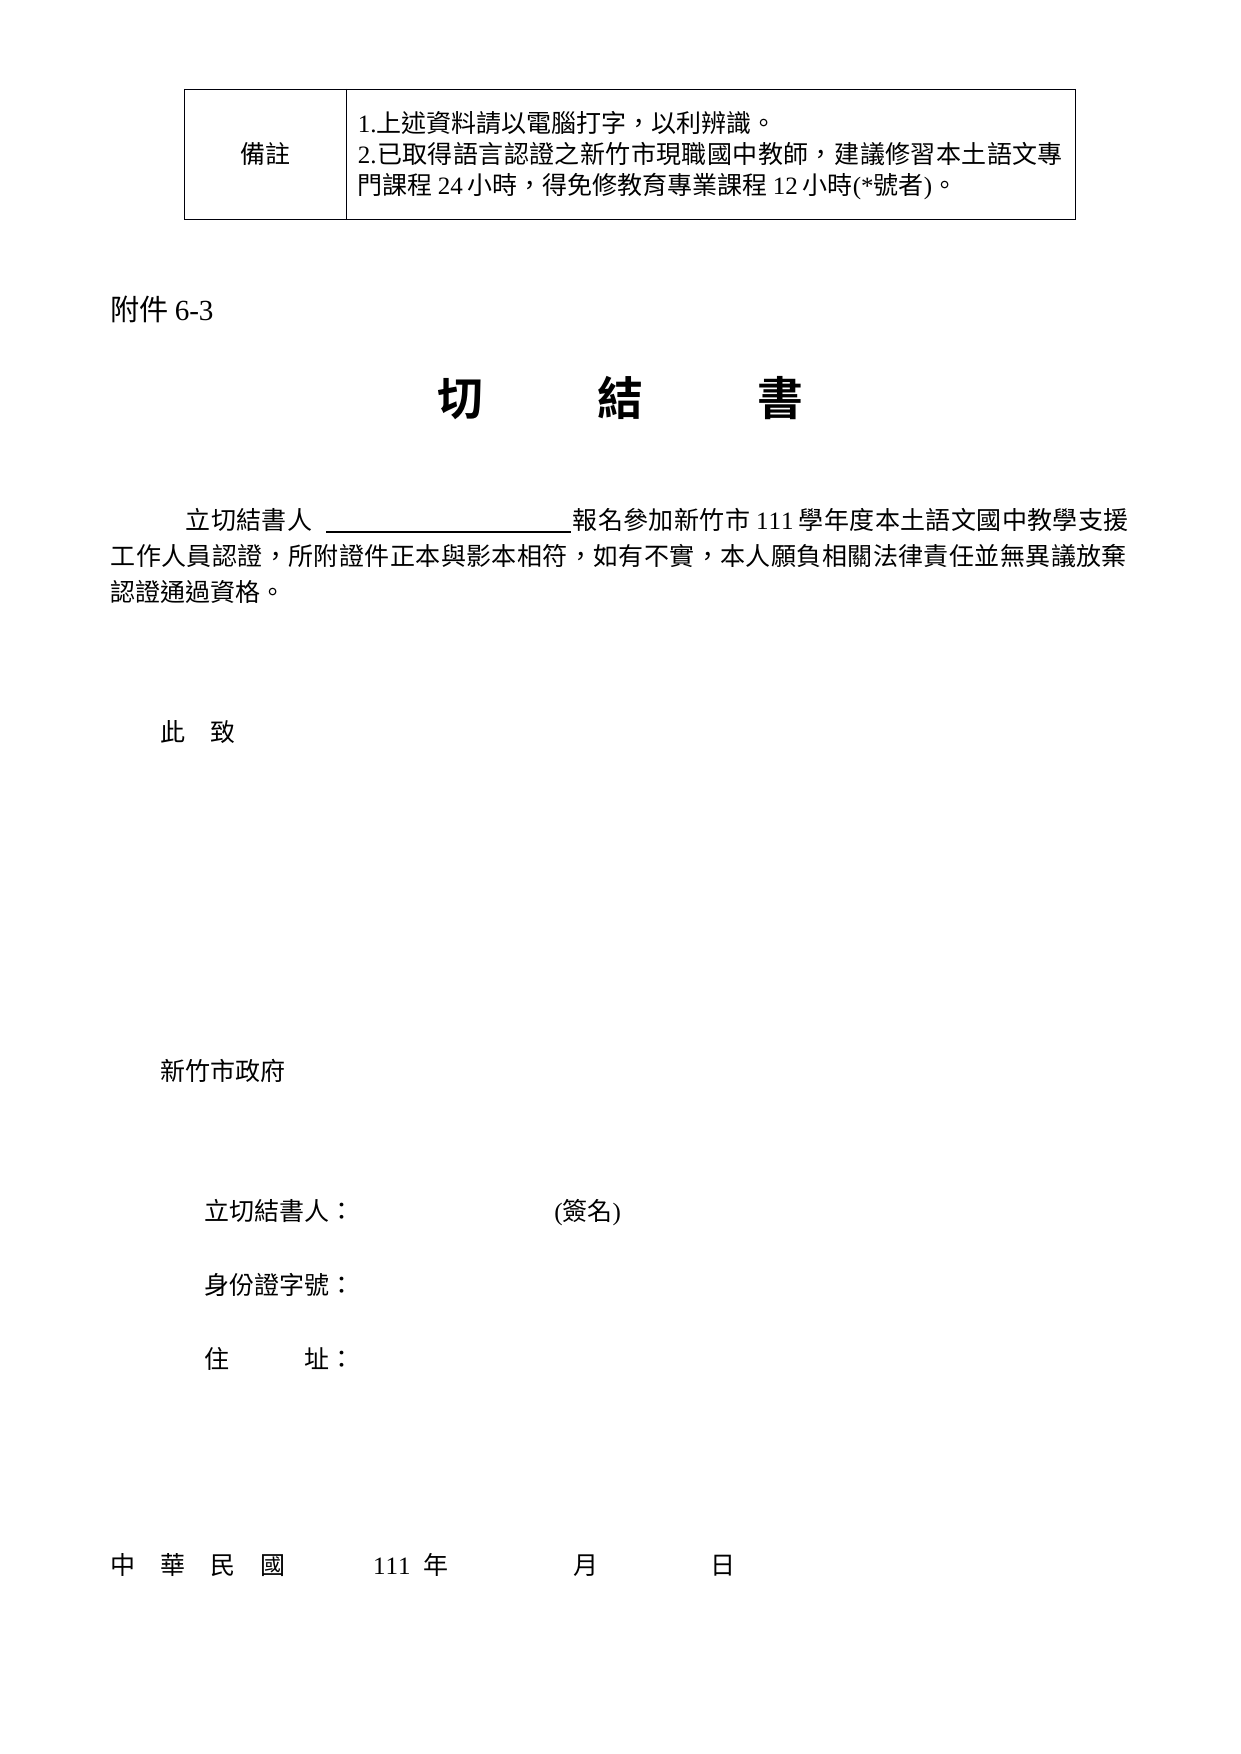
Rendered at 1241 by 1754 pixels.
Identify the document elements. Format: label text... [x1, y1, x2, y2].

text 新竹市政府 [160, 1052, 1130, 1088]
text 立切結書人： (簽名) [160, 1192, 1130, 1228]
text 立切結書人 報名參加新竹市111學年度本土語文國中教學支援工作人員認證，所附證件正本與影本相符，如有不實，本人願負相關法律責任並無異議放棄認證通過資格。 [110, 500, 1130, 609]
text 附件6-3 [110, 287, 1202, 329]
text 此 致 [160, 713, 1130, 749]
text 住 址： [160, 1339, 1130, 1375]
table_cell 備註 [185, 90, 346, 218]
table_cell 1.上述資料請以電腦打字，以利辨識。 2.已取得語言認證之新竹市現職國中教師，建議修習本土語文專門課程24小時，得免修教育專業課程12小時(*號者)。 [347, 90, 1075, 218]
text 切 結 書 [110, 362, 1130, 429]
text 身份證字號： [160, 1265, 1130, 1302]
text 中 華 民 國 111 年 月 日 [110, 1545, 1130, 1582]
